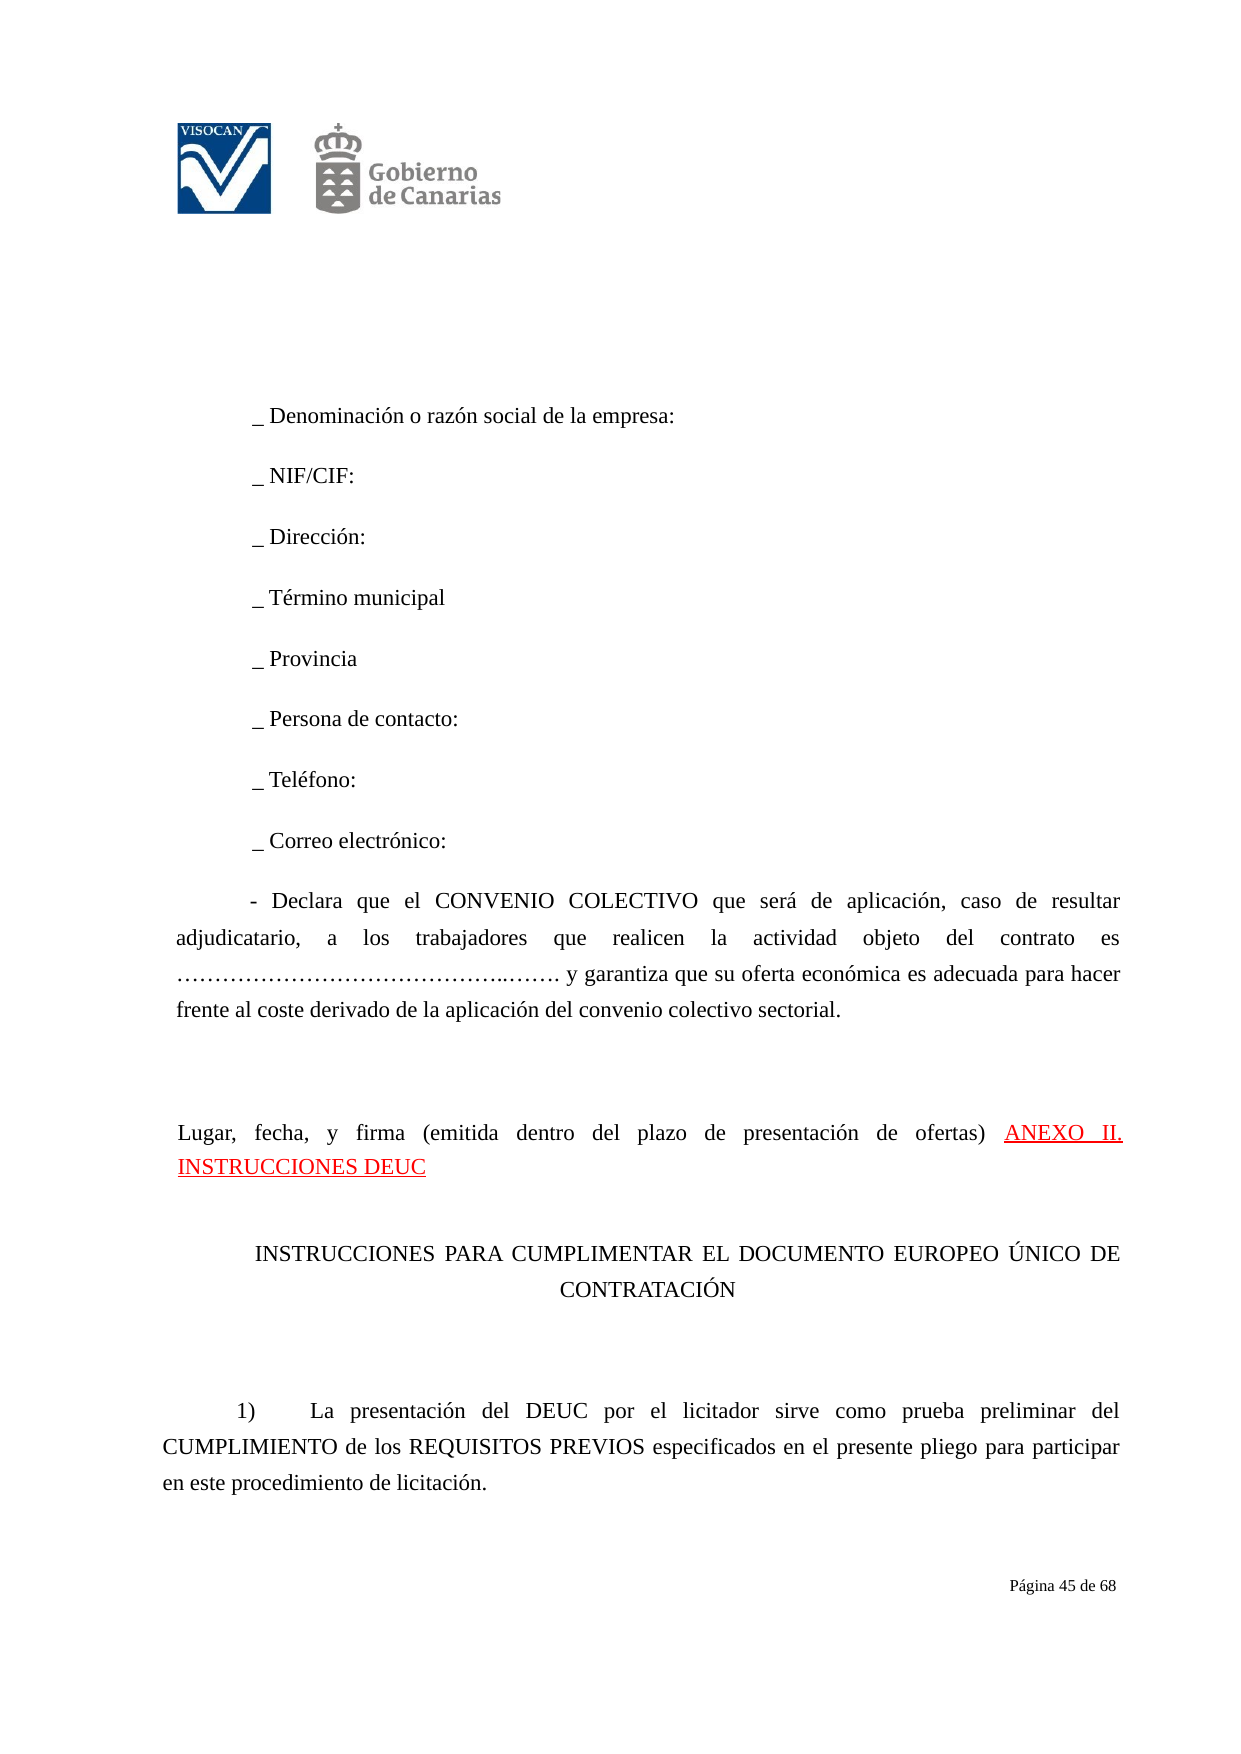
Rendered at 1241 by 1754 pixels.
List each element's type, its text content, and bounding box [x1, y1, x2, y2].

text - Declara que el CONVENIO COLECTIVO que será de aplicación, caso de resultar adjudicatario, a los trabajadores que realicen la actividad objeto del contrato es ……………………………………..……. y garantiza que su oferta económica es adecuada para hacer frente al coste derivado de la aplicación del convenio colectivo sectorial. [176, 887, 1121, 1023]
text Lugar, fecha, y firma (emitida dentro del plazo de presentación de ofertas) ANEXO II. INSTRUCCIONES DEUC [177, 1118, 1123, 1179]
text _ Persona de contacto: [252, 705, 1121, 732]
text _ Teléfono: [252, 766, 1121, 792]
text _ Provincia [252, 644, 1121, 671]
text _ Dirección: [252, 523, 1121, 549]
text _ NIF/CIF: [252, 462, 1121, 489]
text _ Término municipal [252, 584, 1121, 610]
list La presentación del DEUC por el licitador sirve como prueba preliminar del CUMPLIMIENTO de los REQUISITOS PREVIOS especificados en el presente pliego para participar en este procedimiento de licitación. [162, 1397, 1121, 1495]
text _ Correo electrónico: [252, 827, 1121, 853]
subtitle INSTRUCCIONES PARA CUMPLIMENTAR EL DOCUMENTO EUROPEO ÚNICO DE CONTRATACIÓN [254, 1240, 1121, 1302]
text _ Denominación o razón social de la empresa: [252, 402, 1121, 428]
